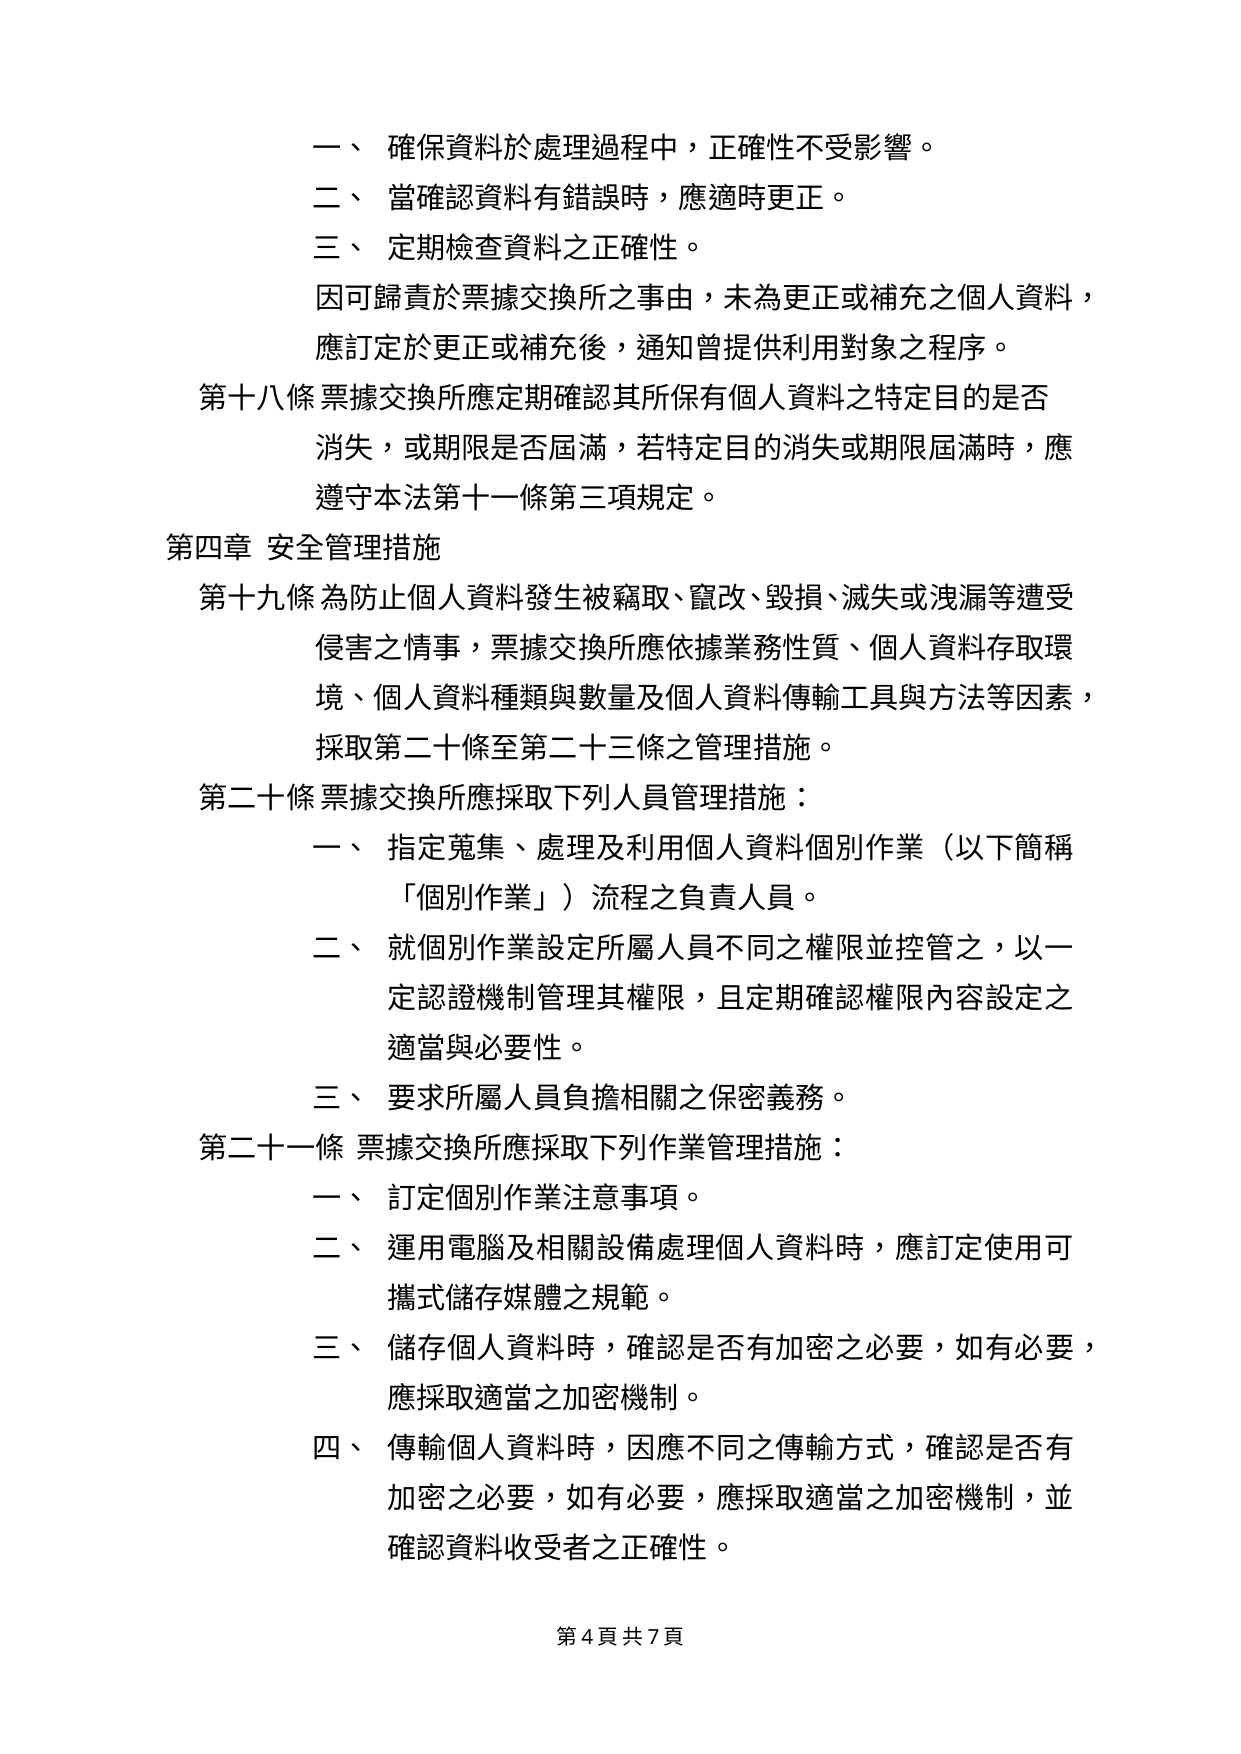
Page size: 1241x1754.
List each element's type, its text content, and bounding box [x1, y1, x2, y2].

text 因可歸責於票據交換所之事由，未為更正或補充之個人資料，應訂定於更正或補充後，通知曾提供利用對象之程序。 [315, 268, 1075, 368]
list 當確認資料有錯誤時，應適時更正。 [312, 168, 1075, 218]
list 定期檢查資料之正確性。 [312, 218, 1075, 268]
list 指定蒐集、處理及利用個人資料個別作業（以下簡稱「個別作業」）流程之負責人員。 [312, 818, 1075, 918]
list 運用電腦及相關設備處理個人資料時，應訂定使用可攜式儲存媒體之規範。 [312, 1218, 1075, 1318]
list 儲存個人資料時，確認是否有加密之必要，如有必要，應採取適當之加密機制。 [312, 1318, 1075, 1418]
list 就個別作業設定所屬人員不同之權限並控管之，以一定認證機制管理其權限，且定期確認權限內容設定之適當與必要性。 [312, 918, 1075, 1068]
list 傳輸個人資料時，因應不同之傳輸方式，確認是否有加密之必要，如有必要，應採取適當之加密機制，並確認資料收受者之正確性。 [312, 1418, 1075, 1568]
list 確保資料於處理過程中，正確性不受影響。 [312, 118, 1075, 168]
list 要求所屬人員負擔相關之保密義務。 [312, 1068, 1075, 1118]
list 票據交換所應採取下列人員管理措施： [198, 768, 1075, 818]
list 票據交換所應採取下列作業管理措施： [198, 1118, 1075, 1168]
text 第四章 安全管理措施 [165, 518, 1075, 568]
list 票據交換所應定期確認其所保有個人資料之特定目的是否消失，或期限是否屆滿，若特定目的消失或期限屆滿時，應遵守本法第十一條第三項規定。 [198, 368, 1075, 518]
list 訂定個別作業注意事項。 [312, 1168, 1075, 1218]
list 為防止個人資料發生被竊取、竄改、毀損、滅失或洩漏等遭受侵害之情事，票據交換所應依據業務性質、個人資料存取環境、個人資料種類與數量及個人資料傳輸工具與方法等因素，採取第二十條至第二十三條之管理措施。 [198, 568, 1075, 768]
